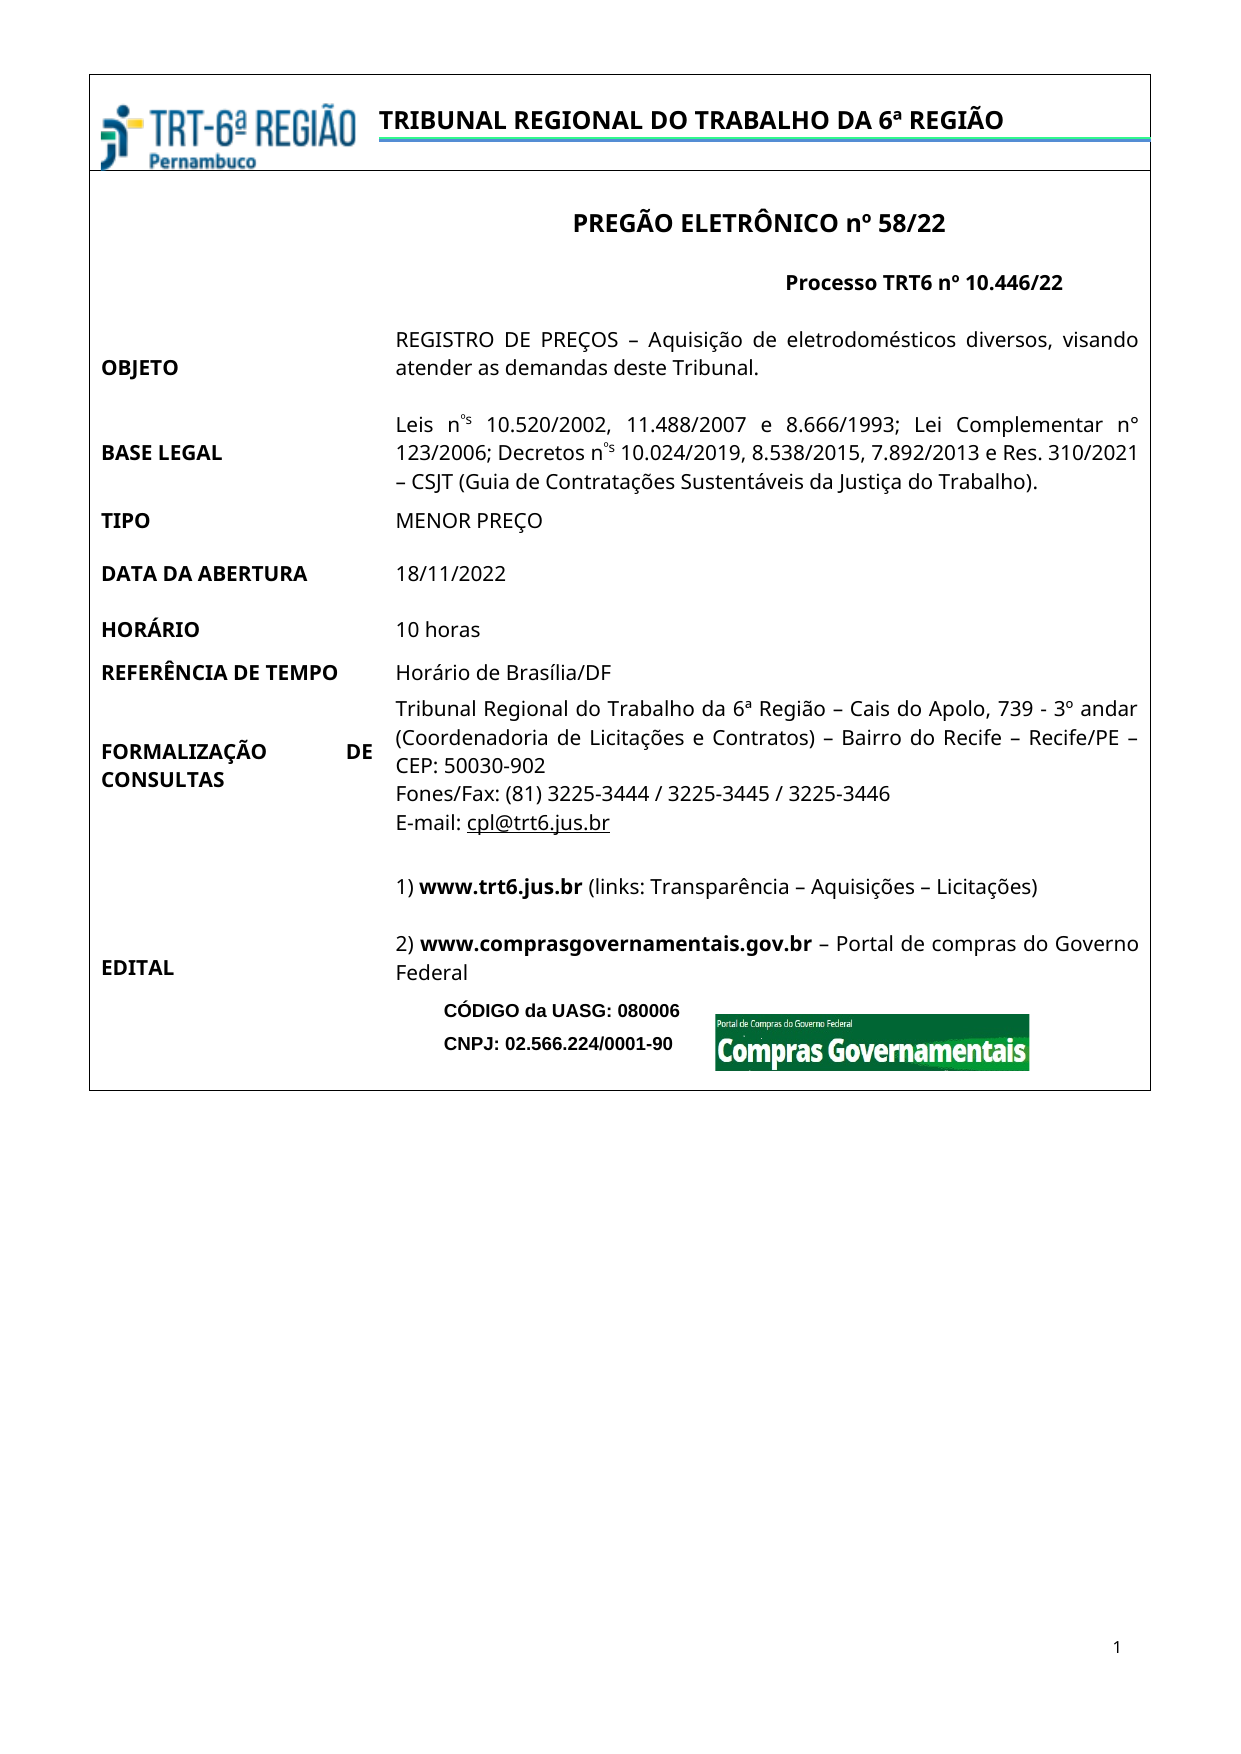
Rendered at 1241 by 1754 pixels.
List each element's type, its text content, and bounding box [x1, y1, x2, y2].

table_cell BASE LEGAL [90, 410, 384, 495]
table_cell [90, 171, 367, 268]
table_cell REGISTRO DE PREÇOS – Aquisição de eletrodomésticos diversos, visando atender as demandas deste Tribunal. [384, 325, 1150, 410]
table_cell MENOR PREÇO [384, 495, 1150, 545]
table_cell FORMALIZAÇÃO DE CONSULTAS [90, 686, 384, 844]
table_cell Tribunal Regional do Trabalho da 6ª Região – Cais do Apolo, 739 - 3º andar (Coordenadoria de Licitações e Contratos) – Bairro do Recife – Recife/PE – CEP: 50030-902 Fones/Fax: (81) 3225-3444 / 3225-3445 / 3225-3446 E-mail: cpl@trt6.jus.br [384, 686, 1150, 844]
table_header [154, 164, 162, 170]
table_cell EDITAL [90, 844, 384, 1090]
table_cell OBJETO [90, 325, 384, 410]
table_header [90, 75, 367, 170]
table_cell Horário de Brasília/DF [384, 658, 1150, 686]
table_cell Leis nºs 10.520/2002, 11.488/2007 e 8.666/1993; Lei Complementar n° 123/2006; Decretos nºs 10.024/2019, 8.538/2015, 7.892/2013 e Res. 310/2021 – CSJT (Guia de Contratações Sustentáveis da Justiça do Trabalho). [384, 410, 1150, 495]
table_cell Processo TRT6 nº 10.446/22 [90, 268, 1150, 325]
table_cell 10 horas [384, 602, 1150, 658]
table_cell HORÁRIO [90, 602, 384, 658]
table_header TRIBUNAL REGIONAL DO TRABALHO DA 6ª REGIÃO [368, 75, 1150, 170]
table_cell REFERÊNCIA DE TEMPO [90, 658, 384, 686]
table_cell DATA DA ABERTURA [90, 545, 384, 602]
table_cell 18/11/2022 [384, 545, 1150, 602]
table_cell TIPO [90, 495, 384, 545]
table_cell PREGÃO ELETRÔNICO nº 58/22 [368, 171, 1150, 268]
table_cell 1) www.trt6.jus.br (links: Transparência – Aquisições – Licitações) 2) www.comprasgovernamentais.gov.br – Portal de compras do Governo Federal [384, 844, 1150, 1090]
